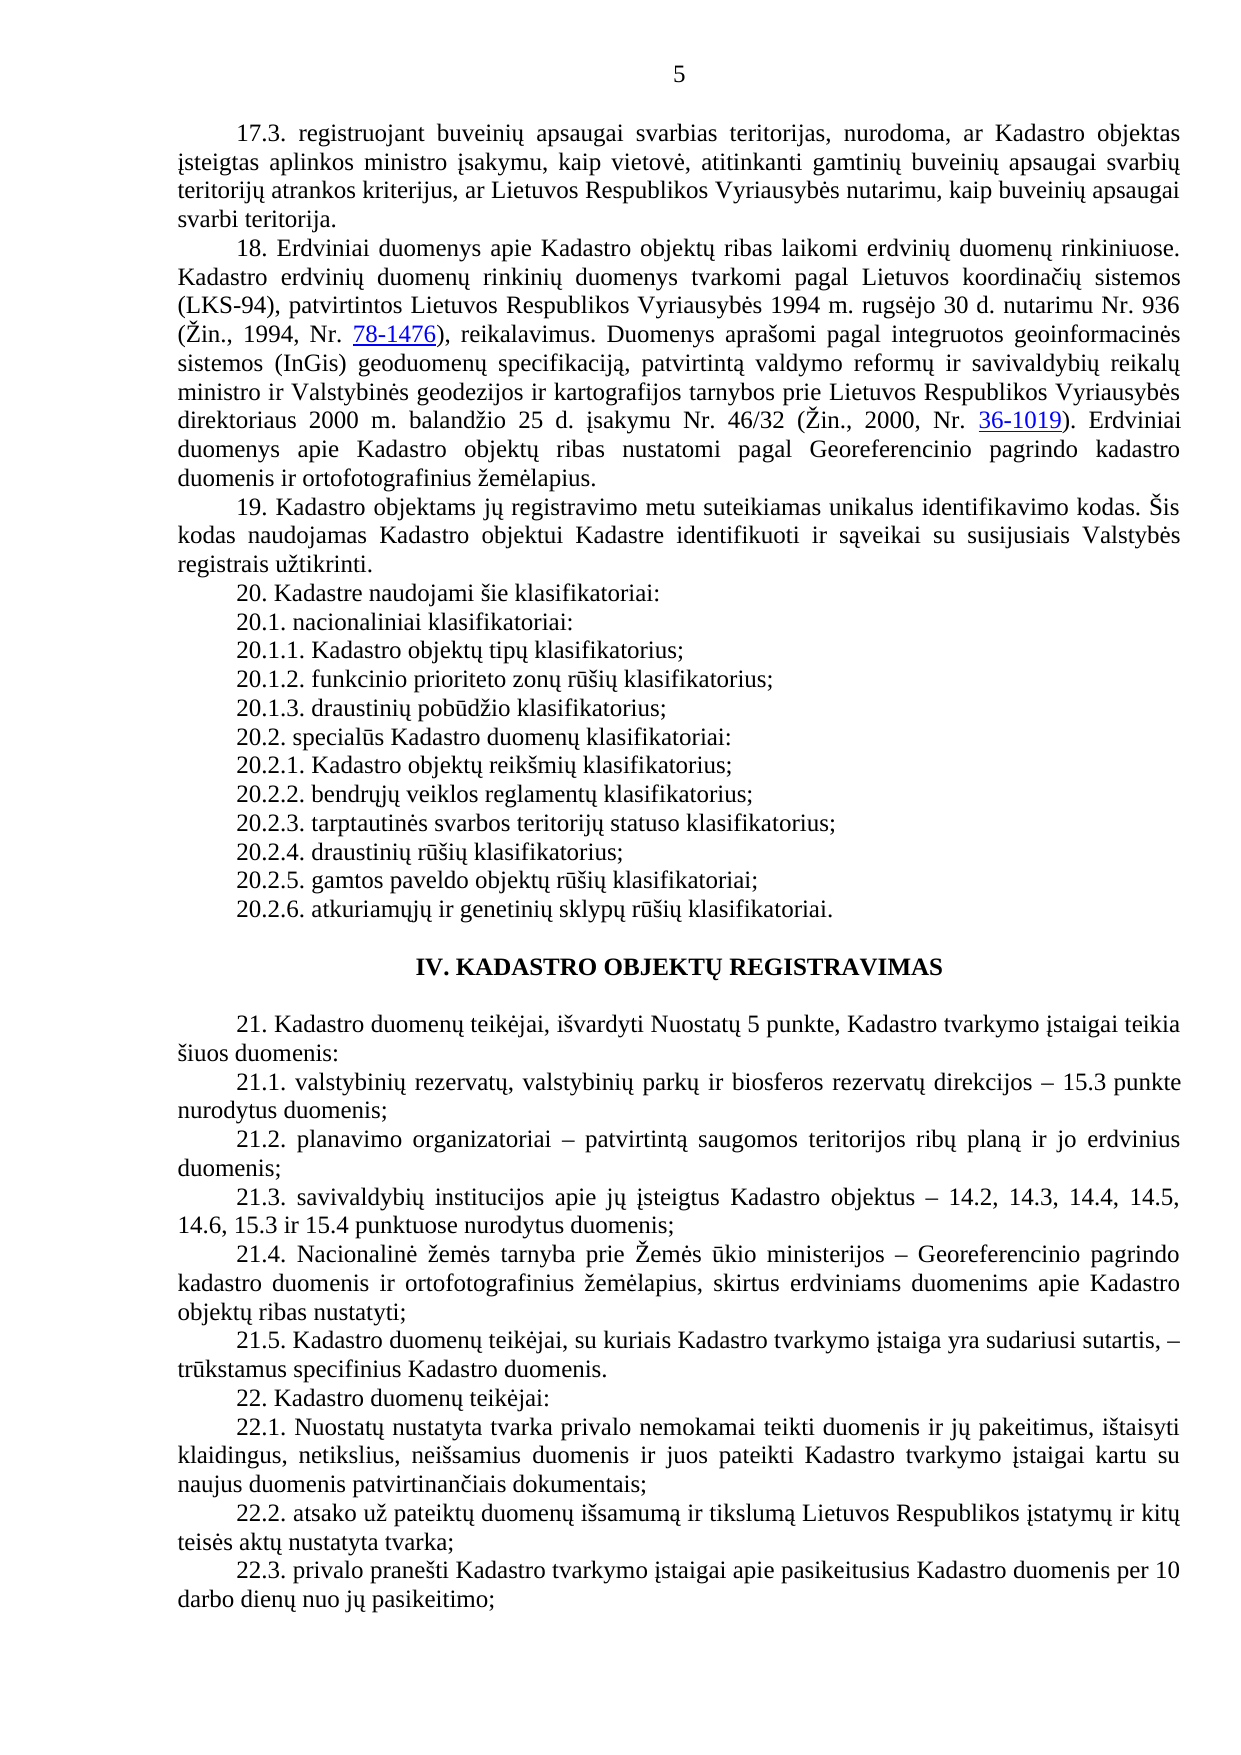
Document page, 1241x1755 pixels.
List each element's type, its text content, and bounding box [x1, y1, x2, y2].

text 20.2.4. draustinių rūšių klasifikatorius; [177, 837, 1181, 866]
text 21.3. savivaldybių institucijos apie jų įsteigtus Kadastro objektus – 14.2, 14.3, 14.4, 14.5, 14.6, 15.3 ir 15.4 punktuose nurodytus duomenis; [177, 1182, 1181, 1239]
text 20.2.1. Kadastro objektų reikšmių klasifikatorius; [177, 751, 1181, 779]
text 20.2.3. tarptautinės svarbos teritorijų statuso klasifikatorius; [177, 808, 1181, 837]
text 17.3. registruojant buveinių apsaugai svarbias teritorijas, nurodoma, ar Kadastro objektas įsteigtas aplinkos ministro įsakymu, kaip vietovė, atitinkanti gamtinių buveinių apsaugai svarbių teritorijų atrankos kriterijus, ar Lietuvos Respublikos Vyriausybės nutarimu, kaip buveinių apsaugai svarbi teritorija. [177, 118, 1181, 233]
text 22.1. Nuostatų nustatyta tvarka privalo nemokamai teikti duomenis ir jų pakeitimus, ištaisyti klaidingus, netikslius, neišsamius duomenis ir juos pateikti Kadastro tvarkymo įstaigai kartu su naujus duomenis patvirtinančiais dokumentais; [177, 1412, 1181, 1498]
text 20.1.1. Kadastro objektų tipų klasifikatorius; [177, 636, 1181, 664]
text 20.2.6. atkuriamųjų ir genetinių sklypų rūšių klasifikatoriai. [177, 894, 1181, 923]
text 21. Kadastro duomenų teikėjai, išvardyti Nuostatų 5 punkte, Kadastro tvarkymo įstaigai teikia šiuos duomenis: [177, 1009, 1181, 1067]
text 20.2. specialūs Kadastro duomenų klasifikatoriai: [177, 722, 1181, 751]
text 22.3. privalo pranešti Kadastro tvarkymo įstaigai apie pasikeitusius Kadastro duomenis per 10 darbo dienų nuo jų pasikeitimo; [177, 1556, 1181, 1613]
text 20. Kadastre naudojami šie klasifikatoriai: [177, 578, 1181, 607]
text 20.1. nacionaliniai klasifikatoriai: [177, 607, 1181, 636]
text 18. Erdviniai duomenys apie Kadastro objektų ribas laikomi erdvinių duomenų rinkiniuose. Kadastro erdvinių duomenų rinkinių duomenys tvarkomi pagal Lietuvos koordinačių sistemos (LKS-94), patvirtintos Lietuvos Respublikos Vyriausybės 1994 m. rugsėjo 30 d. nutarimu Nr. 936 (Žin., 1994, Nr. 78-1476), reikalavimus. Duomenys aprašomi pagal integruotos geoinformacinės sistemos (InGis) geoduomenų specifikaciją, patvirtintą valdymo reformų ir savivaldybių reikalų ministro ir Valstybinės geodezijos ir kartografijos tarnybos prie Lietuvos Respublikos Vyriausybės direktoriaus 2000 m. balandžio 25 d. įsakymu Nr. 46/32 (Žin., 2000, Nr. 36-1019). Erdviniai duomenys apie Kadastro objektų ribas nustatomi pagal Georeferencinio pagrindo kadastro duomenis ir ortofotografinius žemėlapius. [177, 233, 1181, 492]
text 22.2. atsako už pateiktų duomenų išsamumą ir tikslumą Lietuvos Respublikos įstatymų ir kitų teisės aktų nustatyta tvarka; [177, 1498, 1181, 1556]
text 20.2.5. gamtos paveldo objektų rūšių klasifikatoriai; [177, 866, 1181, 894]
text 22. Kadastro duomenų teikėjai: [177, 1383, 1181, 1412]
text 21.2. planavimo organizatoriai – patvirtintą saugomos teritorijos ribų planą ir jo erdvinius duomenis; [177, 1124, 1181, 1182]
text 20.2.2. bendrųjų veiklos reglamentų klasifikatorius; [177, 779, 1181, 808]
text 21.1. valstybinių rezervatų, valstybinių parkų ir biosferos rezervatų direkcijos – 15.3 punkte nurodytus duomenis; [177, 1067, 1181, 1124]
text 21.5. Kadastro duomenų teikėjai, su kuriais Kadastro tvarkymo įstaiga yra sudariusi sutartis, – trūkstamus specifinius Kadastro duomenis. [177, 1326, 1181, 1383]
text 19. Kadastro objektams jų registravimo metu suteikiamas unikalus identifikavimo kodas. Šis kodas naudojamas Kadastro objektui Kadastre identifikuoti ir sąveikai su susijusiais Valstybės registrais užtikrinti. [177, 492, 1181, 578]
text 21.4. Nacionalinė žemės tarnyba prie Žemės ūkio ministerijos – Georeferencinio pagrindo kadastro duomenis ir ortofotografinius žemėlapius, skirtus erdviniams duomenims apie Kadastro objektų ribas nustatyti; [177, 1239, 1181, 1326]
text 20.1.3. draustinių pobūdžio klasifikatorius; [177, 693, 1181, 722]
text IV. kadastro OBJEKTŲ REGISTRAVIMAS [177, 952, 1181, 981]
text 20.1.2. funkcinio prioriteto zonų rūšių klasifikatorius; [177, 664, 1181, 693]
